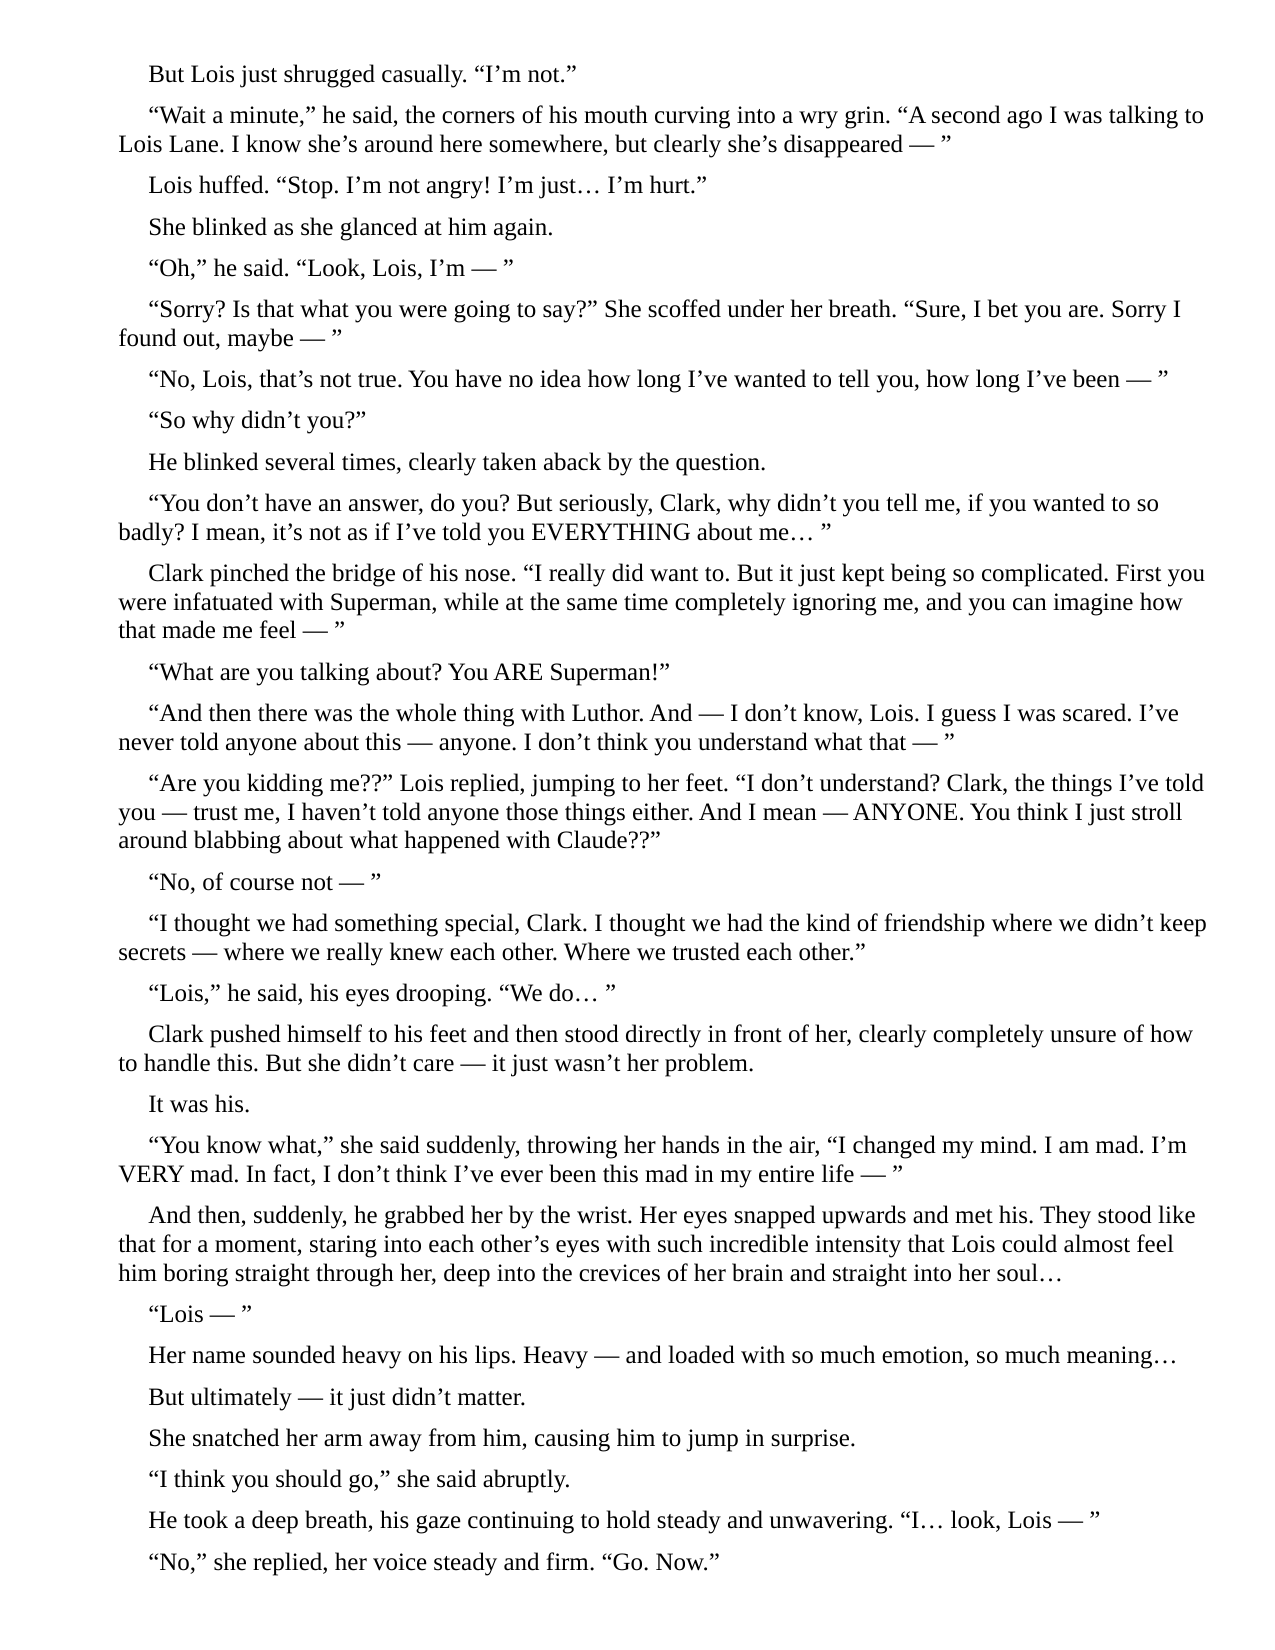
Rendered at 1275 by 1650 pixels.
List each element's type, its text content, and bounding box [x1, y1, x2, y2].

text “You know what,” she said suddenly, throwing her hands in the air, “I changed my mind. I am mad. I’m VERY mad. In fact, I don’t think I’ve ever been this mad in my entire life — ” [118, 1130, 1216, 1188]
text It was his. [118, 1089, 1216, 1118]
text Clark pushed himself to his feet and then stood directly in front of her, clearly completely unsure of how to handle this. But she didn’t care — it just wasn’t her problem. [118, 1019, 1216, 1077]
text Clark pinched the bridge of his nose. “I really did want to. But it just kept being so complicated. First you were infatuated with Superman, while at the same time completely ignoring me, and you can imagine how that made me feel — ” [118, 558, 1216, 644]
text “And then there was the whole thing with Luthor. And — I don’t know, Lois. I guess I was scared. I’ve never told anyone about this — anyone. I don’t think you understand what that — ” [118, 698, 1216, 755]
text She blinked as she glanced at him again. [118, 212, 1216, 240]
text But Lois just shrugged casually. “I’m not.” [118, 59, 1216, 88]
text “Lois,” he said, his eyes drooping. “We do… ” [118, 978, 1216, 1007]
text And then, suddenly, he grabbed her by the wrist. Her eyes snapped upwards and met his. They stood like that for a moment, staring into each other’s eyes with such incredible intensity that Lois could almost feel him boring straight through her, deep into the crevices of her brain and straight into her soul… [118, 1200, 1216, 1287]
text “Lois — ” [118, 1299, 1216, 1328]
text “Are you kidding me??” Lois replied, jumping to her feet. “I don’t understand? Clark, the things I’ve told you — trust me, I haven’t told anyone those things either. And I mean — ANYONE. You think I just stroll around blabbing about what happened with Claude??” [118, 768, 1216, 854]
text “What are you talking about? You ARE Superman!” [118, 657, 1216, 685]
text “Oh,” he said. “Look, Lois, I’m — ” [118, 253, 1216, 282]
text “Wait a minute,” he said, the corners of his mouth curving into a wry grin. “A second ago I was talking to Lois Lane. I know she’s around here somewhere, but clearly she’s disappeared — ” [118, 100, 1216, 158]
text “No, of course not — ” [118, 867, 1216, 895]
text “You don’t have an answer, do you? But seriously, Clark, why didn’t you tell me, if you wanted to so badly? I mean, it’s not as if I’ve told you EVERYTHING about me… ” [118, 488, 1216, 545]
text He took a deep breath, his gaze continuing to hold steady and unwavering. “I… look, Lois — ” [118, 1505, 1216, 1534]
text But ultimately — it just didn’t matter. [118, 1382, 1216, 1410]
text “I thought we had something special, Clark. I thought we had the kind of friendship where we didn’t keep secrets — where we really knew each other. Where we trusted each other.” [118, 908, 1216, 965]
text Her name sounded heavy on his lips. Heavy — and loaded with so much emotion, so much meaning… [118, 1340, 1216, 1369]
text He blinked several times, clearly taken aback by the question. [118, 447, 1216, 475]
text “Sorry? Is that what you were going to say?” She scoffed under her breath. “Sure, I bet you are. Sorry I found out, maybe — ” [118, 294, 1216, 352]
text “I think you should go,” she said abruptly. [118, 1464, 1216, 1493]
text “No, Lois, that’s not true. You have no idea how long I’ve wanted to tell you, how long I’ve been — ” [118, 364, 1216, 393]
text “So why didn’t you?” [118, 405, 1216, 434]
text “No,” she replied, her voice steady and firm. “Go. Now.” [118, 1547, 1216, 1575]
text She snatched her arm away from him, causing him to jump in surprise. [118, 1423, 1216, 1452]
text Lois huffed. “Stop. I’m not angry! I’m just… I’m hurt.” [118, 170, 1216, 199]
